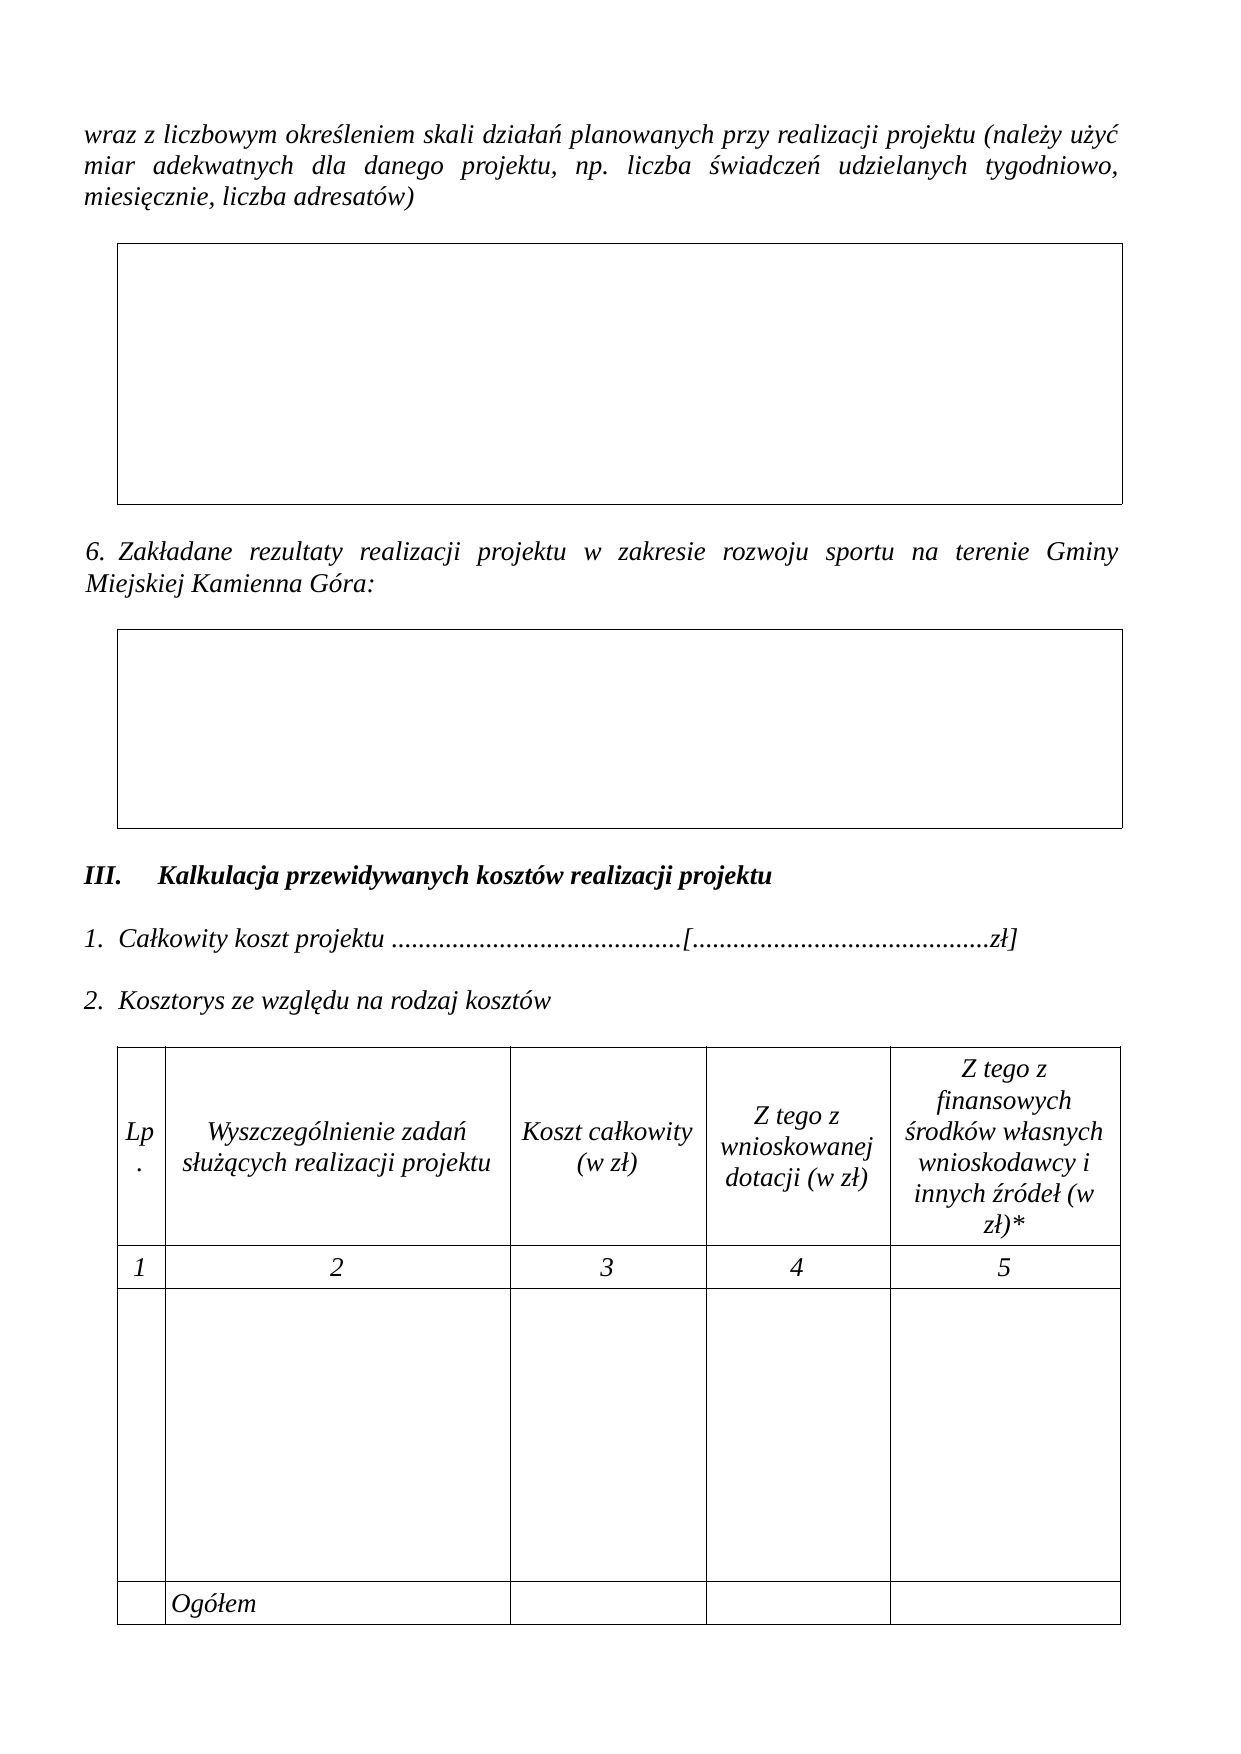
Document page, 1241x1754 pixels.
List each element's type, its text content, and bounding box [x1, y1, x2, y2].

table_header Lp. [118, 1048, 165, 1245]
table_cell [707, 1289, 890, 1581]
table_header Z tego z finansowych środków własnych wnioskodawcy i innych źródeł (w zł)* [891, 1048, 1120, 1245]
list Całkowity koszt projektu ...........................................[............................................zł] [84, 922, 1122, 953]
table_cell 5 [891, 1246, 1120, 1288]
list Kalkulacja przewidywanych kosztów realizacji projektu [84, 859, 1122, 891]
table_header Koszt całkowity (w zł) [511, 1048, 706, 1245]
table_cell [707, 1582, 890, 1624]
table_cell 2 [166, 1246, 510, 1288]
table_header Wyszczególnienie zadań służących realizacji projektu [166, 1048, 510, 1245]
table_cell 4 [707, 1246, 890, 1288]
table_cell [118, 1289, 165, 1581]
table_cell [511, 1289, 706, 1581]
table_cell 3 [511, 1246, 706, 1288]
table_header [118, 244, 1122, 504]
list wraz z liczbowym określeniem skali działań planowanych przy realizacji projektu (należy użyć miar adekwatnych dla danego projektu, np. liczba świadczeń udzielanych tygodniowo, miesięcznie, liczba adresatów) [84, 118, 1122, 212]
table_header [118, 630, 1122, 828]
table_header Z tego z wnioskowanej dotacji (w zł) [707, 1048, 890, 1245]
table_cell [511, 1582, 706, 1624]
table_cell [166, 1289, 510, 1581]
table_cell 1 [118, 1246, 165, 1288]
table_cell [118, 1582, 165, 1624]
table_cell Ogółem [166, 1582, 510, 1624]
table_cell [891, 1289, 1120, 1581]
table_cell [891, 1582, 1120, 1624]
list Zakładane rezultaty realizacji projektu w zakresie rozwoju sportu na terenie Gminy Miejskiej Kamienna Góra: [85, 536, 1122, 598]
list Kosztorys ze względu na rodzaj kosztów [84, 984, 1122, 1015]
